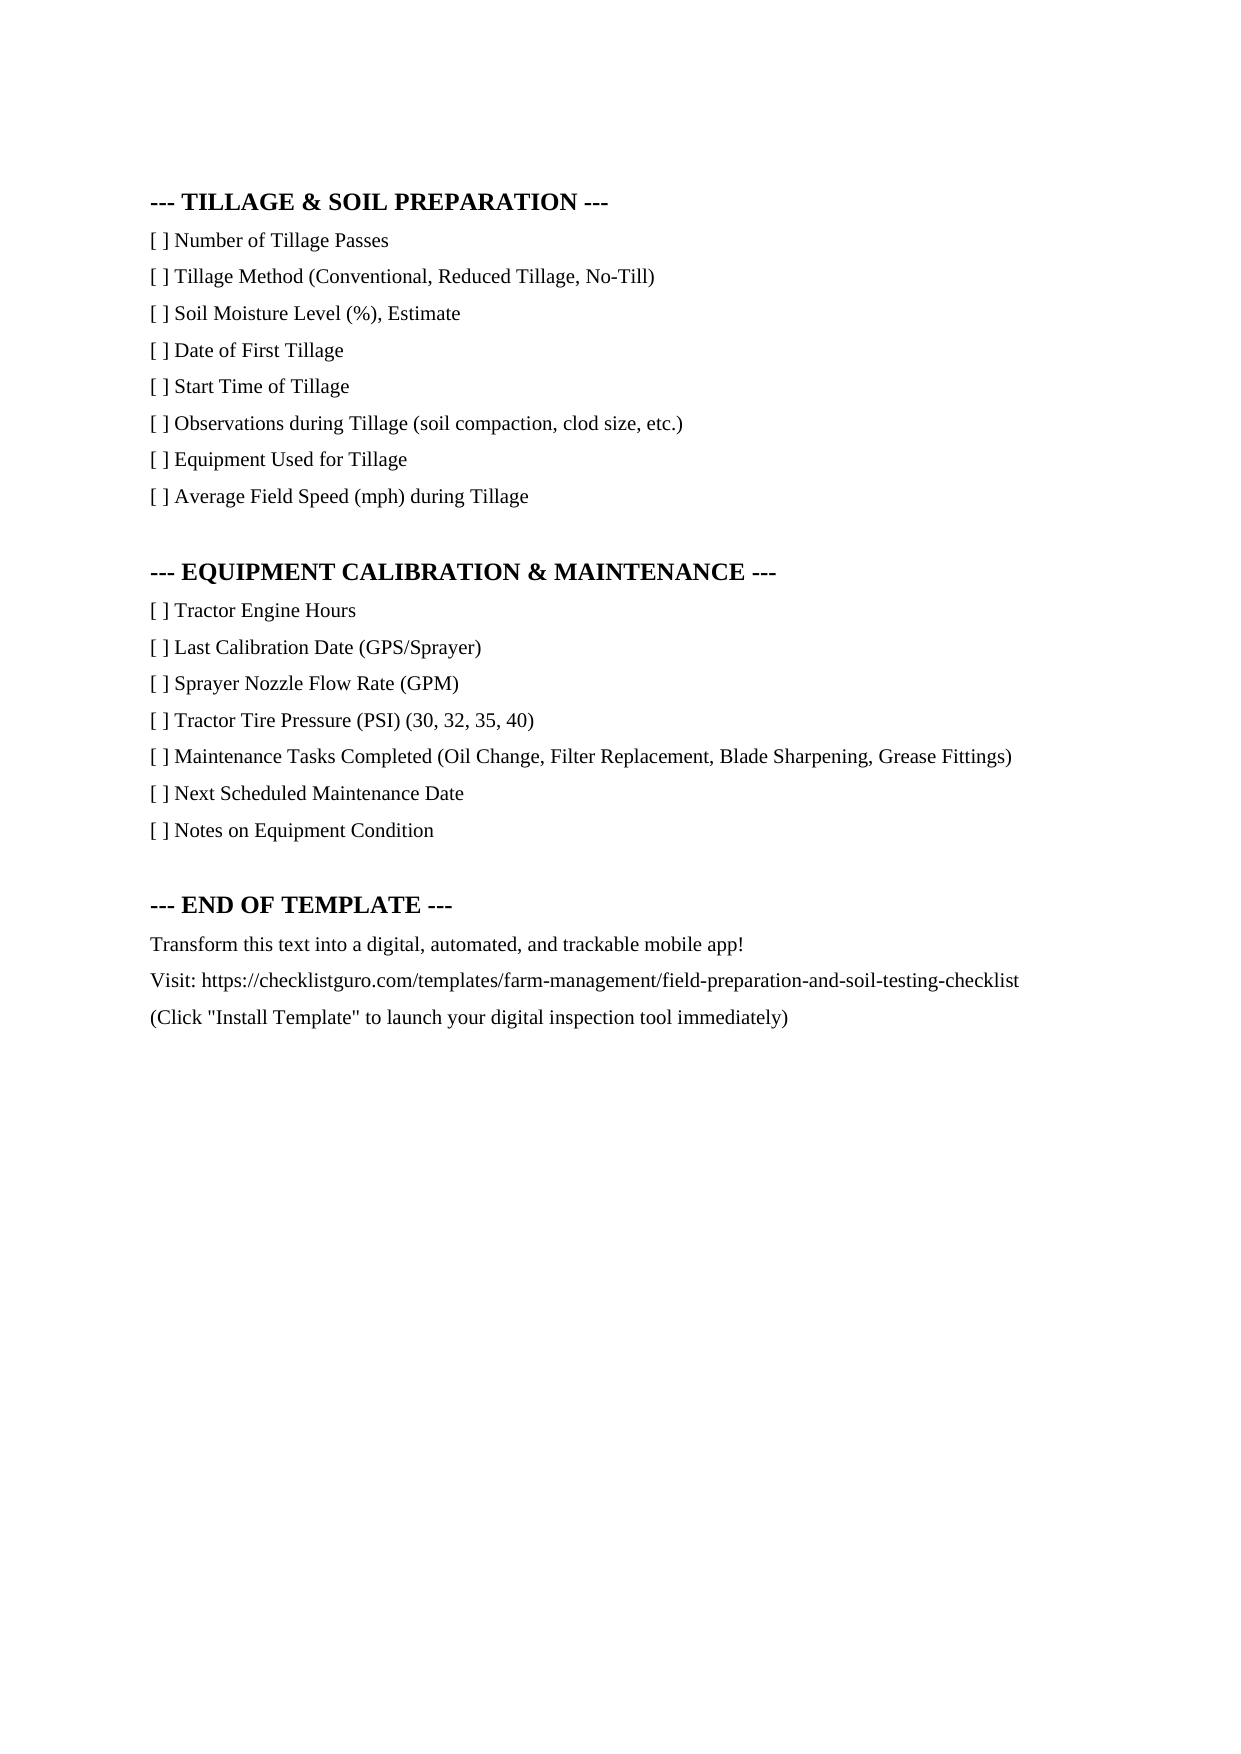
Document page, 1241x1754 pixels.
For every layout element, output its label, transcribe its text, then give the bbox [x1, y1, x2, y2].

text [ ] Start Time of Tillage [150, 374, 1090, 398]
text [ ] Equipment Used for Tillage [150, 447, 1090, 471]
text --- END OF TEMPLATE --- [150, 891, 1090, 919]
text [ ] Next Scheduled Maintenance Date [150, 781, 1090, 805]
text [ ] Date of First Tillage [150, 337, 1090, 362]
text [ ] Average Field Speed (mph) during Tillage [150, 484, 1090, 508]
text --- EQUIPMENT CALIBRATION & MAINTENANCE --- [150, 557, 1090, 586]
text (Click "Install Template" to launch your digital inspection tool immediately) [150, 1005, 1090, 1029]
text Visit: https://checklistguro.com/templates/farm-management/field-preparation-and-soil-testing-checklist [150, 968, 1090, 992]
text [ ] Observations during Tillage (soil compaction, clod size, etc.) [150, 411, 1090, 435]
text [ ] Number of Tillage Passes [150, 228, 1090, 252]
text [ ] Maintenance Tasks Completed (Oil Change, Filter Replacement, Blade Sharpening, Grease Fittings) [150, 744, 1090, 768]
text [ ] Last Calibration Date (GPS/Sprayer) [150, 635, 1090, 659]
text [ ] Notes on Equipment Condition [150, 817, 1090, 842]
text [ ] Sprayer Nozzle Flow Rate (GPM) [150, 671, 1090, 695]
text [ ] Tractor Tire Pressure (PSI) (30, 32, 35, 40) [150, 708, 1090, 732]
text [ ] Soil Moisture Level (%), Estimate [150, 301, 1090, 325]
text Transform this text into a digital, automated, and trackable mobile app! [150, 932, 1090, 956]
text --- TILLAGE & SOIL PREPARATION --- [150, 187, 1090, 215]
text [ ] Tractor Engine Hours [150, 598, 1090, 622]
text [ ] Tillage Method (Conventional, Reduced Tillage, No-Till) [150, 264, 1090, 288]
